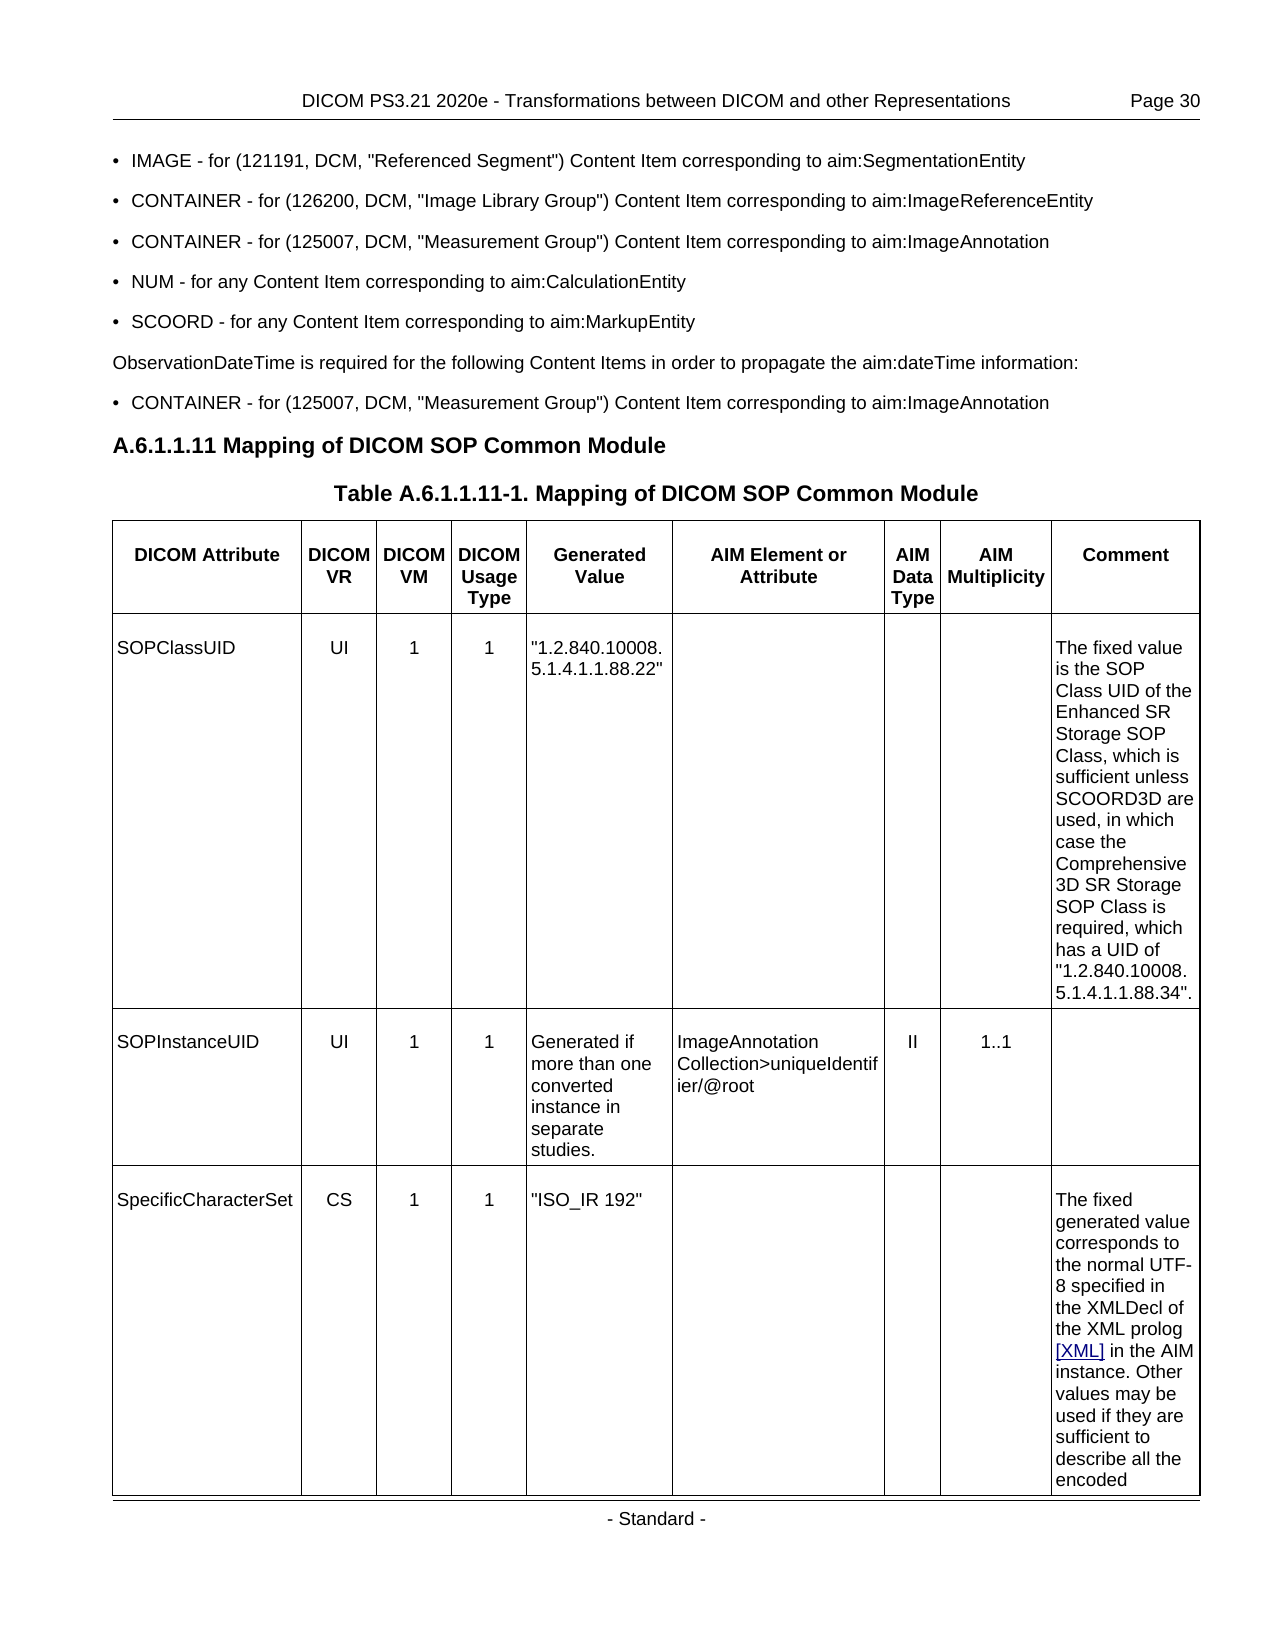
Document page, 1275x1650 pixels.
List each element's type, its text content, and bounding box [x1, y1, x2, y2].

table_cell "1.2.840.10008.​5.​1.​4.​1.​1.​88.​22" [527, 614, 672, 1007]
table_cell Image​Annotation​​Collection>uniqueIdentifier/​@root [673, 1009, 884, 1165]
table_header AIM Multiplicity [941, 521, 1051, 613]
table_cell 1..1 [941, 1009, 1051, 1165]
table_cell The fixed value is the SOP Class UID of the Enhanced SR Storage SOP Class, which is sufficient unless SCOORD3D are used, in which case the Comprehensive 3D SR Storage SOP Class is required, which has a UID of "1.2.840.10008.​5.​1.​4.​1.​1.​88.​34". [1052, 614, 1199, 1007]
table_header DICOM VM [377, 521, 451, 613]
table_header AIM Element or Attribute [673, 521, 884, 613]
table_cell 1 [377, 614, 451, 1007]
text • CONTAINER - for (126200, DCM, "Image Library Group") Content Item corresponding to aim:Image​Reference​Entity [112, 190, 1200, 212]
table_cell [673, 1166, 884, 1495]
text • CONTAINER - for (125007, DCM, "Measurement Group") Content Item corresponding to aim:Image​Annotation [112, 231, 1200, 252]
table_header AIM Data Type [885, 521, 940, 613]
table_cell CS [302, 1166, 376, 1495]
table_header Comment [1052, 521, 1199, 613]
text Observation​DateTime is required for the following Content Items in order to propagate the aim:dateTime information: [112, 352, 1200, 373]
table_cell [673, 614, 884, 1007]
table_cell 1 [377, 1009, 451, 1165]
table_cell SOPClassUID [113, 614, 301, 1007]
text Table A.6.1.1.11-1. Mapping of DICOM SOP Common Module [112, 481, 1200, 506]
table_cell [885, 1166, 940, 1495]
text • SCOORD - for any Content Item corresponding to aim:MarkupEntity [112, 311, 1200, 333]
table_header Generated Value [527, 521, 672, 613]
table_cell "ISO_IR 192" [527, 1166, 672, 1495]
table_cell SOPInstanceUID [113, 1009, 301, 1165]
table_cell UI [302, 1009, 376, 1165]
table_cell [885, 614, 940, 1007]
table_cell 1 [452, 1166, 526, 1495]
table_header DICOM VR [302, 521, 376, 613]
table_cell The fixed generated value corresponds to the normal UTF-8 specified in the XMLDecl of the XML prolog [XML] in the AIM instance. Other values may be used if they are sufficient to describe all the encoded [1052, 1166, 1199, 1495]
text • CONTAINER - for (125007, DCM, "Measurement Group") Content Item corresponding to aim:Image​Annotation [112, 392, 1200, 413]
text • NUM - for any Content Item corresponding to aim:Calculation​Entity [112, 271, 1200, 292]
table_cell [1052, 1009, 1199, 1165]
table_cell UI [302, 614, 376, 1007]
table_cell 1 [377, 1166, 451, 1495]
table_cell [941, 1166, 1051, 1495]
table_cell Generated if more than one converted instance in separate studies. [527, 1009, 672, 1165]
text • IMAGE - for (121191, DCM, "Referenced Segment") Content Item corresponding to aim:Segmentation​Entity [112, 150, 1200, 172]
text A.6.1.1.11 Mapping of DICOM SOP Common Module [112, 432, 1200, 458]
table_header DICOM Attribute [113, 521, 301, 613]
table_cell [941, 614, 1051, 1007]
table_cell 1 [452, 614, 526, 1007]
table_header DICOM Usage Type [452, 521, 526, 613]
table_cell SpecificCharacterSet [113, 1166, 301, 1495]
table_cell 1 [452, 1009, 526, 1165]
table_cell II [885, 1009, 940, 1165]
